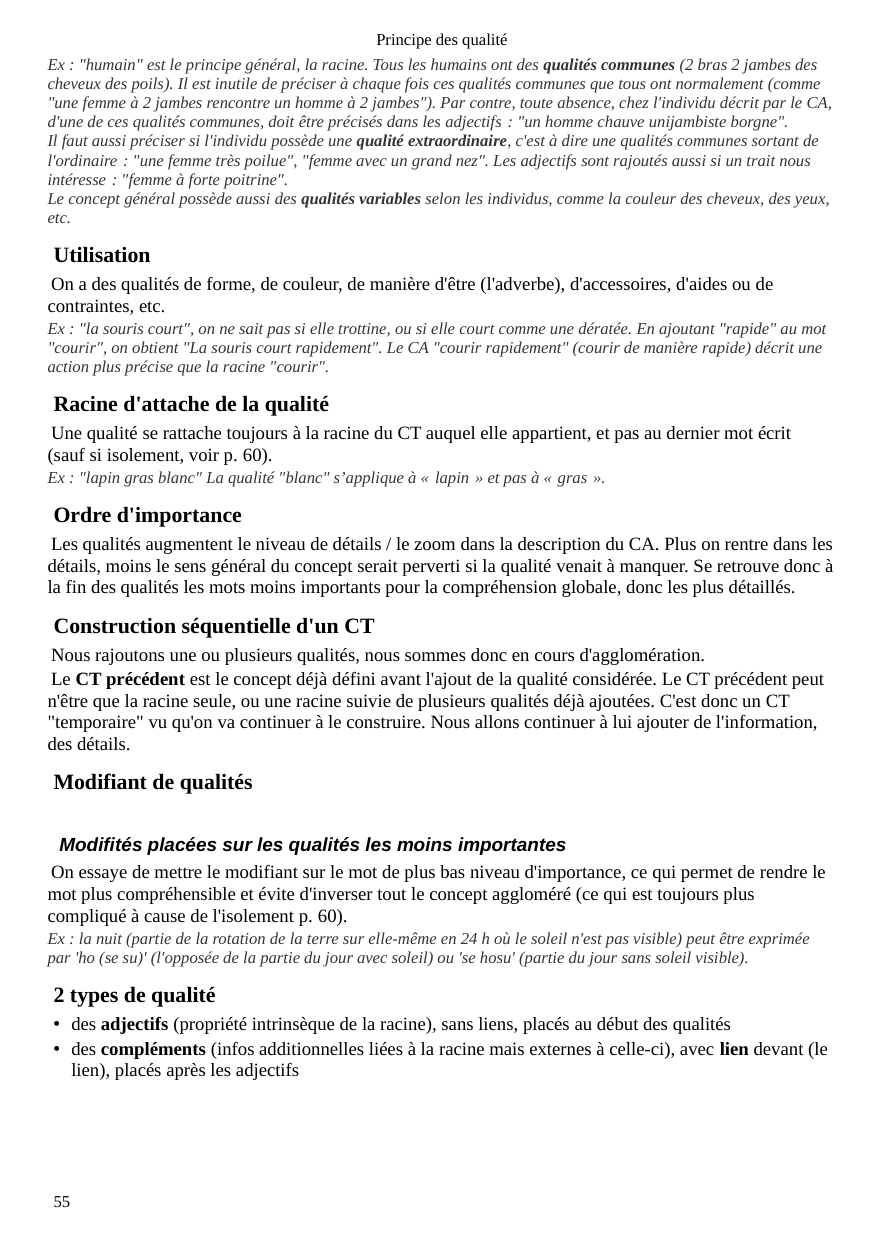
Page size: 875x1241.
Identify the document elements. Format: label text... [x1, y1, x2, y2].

subtitle Ordre d'importance [53, 502, 836, 527]
subtitle Modifités placées sur les qualités les moins importantes [59, 834, 836, 856]
list des compléments (infos additionnelles liées à la racine mais externes à celle-ci), avec lien devant (le lien), placés après les adjectifs [53, 1038, 836, 1081]
list des adjectifs (propriété intrinsèque de la racine), sans liens, placés au début des qualités [53, 1013, 836, 1035]
subtitle Modifiant de qualités [53, 769, 836, 794]
text On essaye de mettre le modifiant sur le mot de plus bas niveau d'importance, ce qui permet de rendre le mot plus compréhensible et évite d'inverser tout le concept aggloméré (ce qui est toujours plus compliqué à cause de l'isolement p. 60). [47, 861, 836, 926]
text Ex : "humain" est le principe général, la racine. Tous les humains ont des qualités communes (2 bras 2 jambes des cheveux des poils). Il est inutile de préciser à chaque fois ces qualités communes que tous ont normalement (comme "une femme à 2 jambes rencontre un homme à 2 jambes"). Par contre, toute absence, chez l'individu décrit par le CA, d'une de ces qualités communes, doit être précisés dans les adjectifs : "un homme chauve unijambiste borgne". Il faut aussi préciser si l'individu possède une qualité extraordinaire, c'est à dire une qualités communes sortant de l'ordinaire : "une femme très poilue", "femme avec un grand nez". Les adjectifs sont rajoutés aussi si un trait nous intéresse : "femme à forte poitrine". Le concept général possède aussi des qualités variables selon les individus, comme la couleur des cheveux, des yeux, etc. [47, 54, 836, 227]
text Nous rajoutons une ou plusieurs qualités, nous sommes donc en cours d'agglomération. [47, 644, 836, 665]
text Le CT précédent est le concept déjà défini avant l'ajout de la qualité considérée. Le CT précédent peut n'être que la racine seule, ou une racine suivie de plusieurs qualités déjà ajoutées. C'est donc un CT "temporaire" vu qu'on va continuer à le construire. Nous allons continuer à lui ajouter de l'information, des détails. [47, 668, 836, 754]
text Ex : la nuit (partie de la rotation de la terre sur elle-même en 24 h où le soleil n'est pas visible) peut être exprimée par 'ho (se su)' (l'opposée de la partie du jour avec soleil) ou 'se hosu' (partie du jour sans soleil visible). [47, 929, 836, 967]
subtitle Racine d'attache de la qualité [53, 391, 836, 416]
text Une qualité se rattache toujours à la racine du CT auquel elle appartient, et pas au dernier mot écrit (sauf si isolement, voir p. 60). [47, 422, 836, 465]
text On a des qualités de forme, de couleur, de manière d'être (l'adverbe), d'accessoires, d'aides ou de contraintes, etc. [47, 273, 836, 316]
subtitle Construction séquentielle d'un CT [53, 613, 836, 638]
text Ex : "lapin gras blanc" La qualité "blanc" s’applique à « lapin » et pas à « gras ». [47, 468, 836, 487]
text Ex : "la souris court", on ne sait pas si elle trottine, ou si elle court comme une dératée. En ajoutant "rapide" au mot "courir", on obtient "La souris court rapidement". Le CA "courir rapidement" (courir de manière rapide) décrit une action plus précise que la racine "courir". [47, 319, 836, 376]
text Les qualités augmentent le niveau de détails / le zoom dans la description du CA. Plus on rentre dans les détails, moins le sens général du concept serait perverti si la qualité venait à manquer. Se retrouve donc à la fin des qualités les mots moins importants pour la compréhension globale, donc les plus détaillés. [47, 533, 836, 598]
subtitle 2 types de qualité [53, 982, 836, 1007]
subtitle Utilisation [53, 242, 836, 267]
